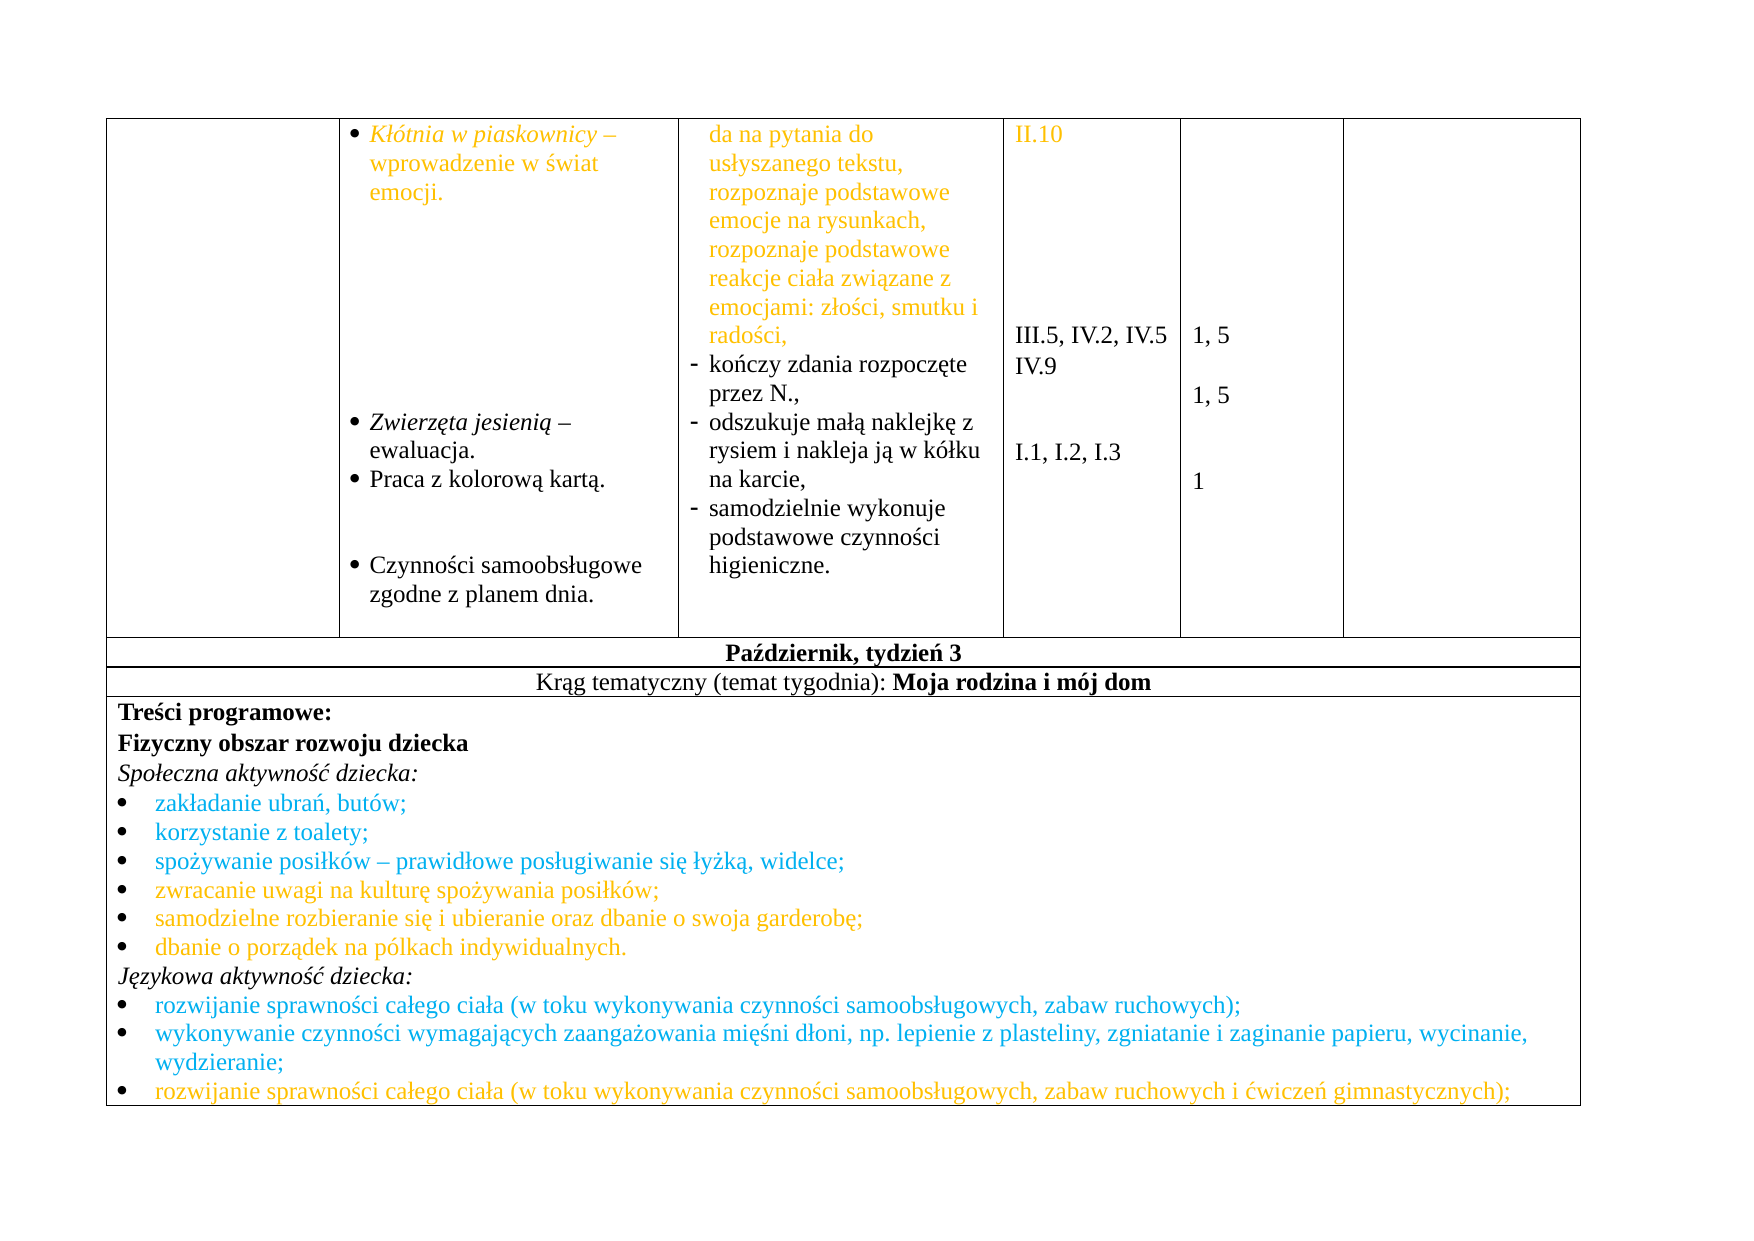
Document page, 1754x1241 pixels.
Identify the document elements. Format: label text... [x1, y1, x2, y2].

table_cell II.10 III.5, IV.2, IV.5 IV.9 I.1, I.2, I.3 [1004, 119, 1180, 637]
table_cell Treści programowe: Fizyczny obszar rozwoju dziecka Społeczna aktywność dziecka: zakładanie ubrań, butów; korzystanie z toalety; spożywanie posiłków – prawidłowe posługiwanie się łyżką, widelce; zwracanie uwagi na kulturę spożywania posiłków; samodzielne rozbieranie się i ubieranie oraz dbanie o swoja garderobę; dbanie o porządek na pólkach indywidualnych. Językowa aktywność dziecka: rozwijanie sprawności całego ciała (w toku wykonywania czynności samoobsługowych, zabaw ruchowych); wykonywanie czynności wymagających zaangażowania mięśni dłoni, np. lepienie z plasteliny, zgniatanie i zaginanie papieru, wycinanie, wydzieranie; rozwijanie sprawności całego ciała (w toku wykonywania czynności samoobsługowych, zabaw ruchowych i ćwiczeń gimnastycznych); wykonywanie czynności wymagających zaangażowania mięśni dłoni, np. lepienie z plasteliny, zgniatanie i zaginanie papieru, wycinanie, wydzieranie; rozwijanie koordynacji wzrokowo-ruchowej, np. powtarzanie ruchów innej osoby w czasie zabawy; wykonywanie czynności z dużym i małym napięciem mięśniowym w toku zabaw ruchowych i ćwiczeń plastycznych; rozwijanie koordynacji ruchowo-słuchowo-wzrokowej. Artystyczna aktywność dziecka: uczestniczenie w zabawach rytmicznych, ruchowych, pląsach przy muzyce; reagowanie na zmiany tempa i dynamiki utworu o dużym zróżnicowaniu; rytmiczne poruszanie się przy muzyce; uczestniczenie w zabawach konstrukcyjnych; uczestniczenie w zabawach angażujących kilka zmysłów jednocześnie; uczestniczenie w zabawach rytmicznych, ruchowych, pląsach przy muzyce; uczestniczenie w zabawach konstrukcyjno-technicznych, wykorzystujących doświadczenia zbierane podczas poznawania środowiska technicznego, np. składanie zabawek z oddzielonych części, budowanie różnych konstrukcji z klocków, przeżywanie radości z pozytywnych efektów swoich działań; budowanie z naturalnych materiałów (piasek, śnieg); konstruowanie z tworzywa przyrodniczego, korka, drutu, papieru, wełny. Ruchowa i zdrowotna aktywność dziecka: uczestniczenie w zabawach ruchowych: kształtujących postawę, orientacyjno-porządkowych, bieżnych, z elementami czworakowania, z elementami skoku, podskoku, z elementami toczenia, z elementami rzutu, chwytu, równoważnych, organizowanych metodą opowieści ruchowych, ze śpiewem; ubieranie się odpowiednio do warunków atmosferycznych występujących w danej porze roku; bezpieczne korzystanie ze sprzętu sportowego, urządzeń znajdujących się na placu zabaw; informowanie nauczyciela o wszystkich sytuacjach budzących wątpliwości i obawy; przebywanie na świeżym powietrzu: uczestniczenie w spacerach, zabawach; wybieranie bezpiecznego miejsca do zabawy; dbanie o higienę poprzez codzienne mycie całego ciała, mycie zębów po posiłkach, samodzielne korzystanie z toalety, mycie rąk, zwłaszcza po pobycie w toalecie i po zabawie na świeżym powietrzu, utrzymywanie w czystości odzieży, obuwia; zwracanie uwagi na estetyczny wygląd, samodzielne ubieranie się i rozbieranie, dbanie o rzeczy osobiste, codzienne zmienianie bielizny, nieużywanie cudzych grzebieni, szczotek, ręczników, zachowywanie porządku w miejscu zabawy; spożywanie posiłków w czystych naczyniach, przy estetycznie nakrytym stole; przestrzeganie zasad właściwego zachowania podczas spożywania posiłków; bezpieczne korzystanie ze sprzętu sportowego, urządzeń znajdujących się na placu zabaw; uczestniczenie w zabawach organizowanych w terenie (w ogrodzie przedszkolnym, w parku, na boisku) w różnych porach roku (na śniegu, w wodzie); dbanie o higienę poprzez codzienne mycie całego ciała, mycie zębów po posiłkach, samodzielne korzystanie z toalety, mycie rąk, zwłaszcza po pobycie w toalecie i po zabawie na świeżym powietrzu, utrzymywanie w czystości odzieży, obuwia; zwracanie uwagi na estetyczny wygląd, samodzielne ubieranie się i rozbieranie, dbanie o rzeczy osobiste, codzienne zmienianie bielizny, nieużywanie cudzych grzebieni, szczotek, ręczników, zachowywanie porządku w miejscu zabawy, pracy, nauki; przebywanie na świeżym powietrzu: uczestniczenie w spacerach, zabawach i ćwiczeniach ruchowych; uczestniczenie w ćwiczeniach gimnastycznych; ubieranie się odpowiednio do warunków atmosferycznych występujących w różnych porach roku (zapobieganie przegrzaniu i zmarznięciu); wyrabianie nawyków zdrowotnych, np. samodzielnego ubierania się, poprawnego korzystania z toalety, właściwego zachowania się przy stole, przestrzegania zasad bezpieczeństwa w toku zabaw ruchowych i innych; przeplatanie aktywności ruchowej z odpoczynkiem; bezpieczne korzystanie ze sprzętu sportowego, urządzeń znajdujących się na placu zabaw; informowanie nauczyciela o wszystkich sytuacjach budzących wątpliwości o obawy; naśladowanie ruchów wykonywanych przez nauczyciela, odtwarzanie ruchem całego ciała lub samych rak sposobów poruszania się zwierząt itp. Emocjonalny obszar rozwoju dziecka Społeczna aktywność dziecka: próby nazywania swoich emocji (np.: radość, smutek, złość, strach); próby określania swoich stanów emocjonalnych; nieprzeszkadzanie innym dzieciom w zabawie; podejmowanie prób wspólnych zabaw; dzielenie się zabawkami z innymi dziećmi; poznanie własnych możliwości przy wykonywaniu różnych czynności; wyrażanie i nazywanie różnych emocji podczas zabaw; dostrzeganie potrzeb innych, szanowanie ich; zapraszanie innych dzieci do wspólnej zabawy; cieszenie się z sukcesów innej osoby; szanowanie wytworów pracy innych oraz ich własności; dzielenie się wrażeniami, spostrzeżeniami z obserwacji danego zdarzenia, danej sytuacji; dzielenie się wrażeniami, spostrzeżeniami z obserwacji danego zdarzenia, danej sytuacji; zwracanie się o pomoc w trudnych sytuacjach. Społeczny obszar rozwoju dziecka Społeczna aktywność dziecka: określanie swoich cech fizycznych: wzrost (w odniesieniu do innych), kolor włosów, kolor oczu; współdecydowanie o sposobie wykonania danej czynności; poznawanie imion i nazwisk dzieci z grupy; przestrzeganie ustalonych umów i zasad regulujących współżycie w grupie; nieprzeszkadzanie innym dzieciom w zabawie; podejmowanie prób wspólnych zabaw; stosowanie form grzecznościowych względem siebie, a także osób dorosłych w każdej sytuacji (w domu, w przedszkolu, na ulicy); uczestniczenie we wspólnych zabawach; mówienie o swoich potrzebach; odpowiadanie na pytania; dzielenie się swoimi przeżyciami; współdecydowanie o sposobie wykonywania danej czynności; uczestniczenie w sytuacjach stwarzających możliwość wyboru, przewidywanie skutków zachowań, zwracanie uwagi na konsekwencje wynikające z danego wyboru; szukanie kompromisu w trudnych sprawach; przestrzeganie wspólnie ustalonych umów i zasad regulujących współżycie w grupie; dostrzeganie potrzeb innych, szanowanie ich; cieszenie się z sukcesów drugiej osoby; pomaganie kolegom w sytuacjach wywołujących smutek;` szanowanie wytworów pracy innych oraz ich własności; współdziałanie podczas zabaw, gier, tańców integracyjnych; unikanie zachowań agresywnych, powstrzymywanie ich, dążenie do kompromisu; uczestniczenie we wspólnych zabawach, np.: ruchowych, prowadzonych metodą Rudolfa Labana, Weroniki Sherborne, wspólne wykonywanie prac plastycznych; dzielenie się wrażeniami, spostrzeżeniami z obserwacji danego zdarzenia, danej sytuacji; odpowiadanie na zadane pytania, formułowanie własnych pytań; oglądanie zdjęć, ilustracji, słuchanie wierszy, opowiadań; odwoływanie się do własnych obserwacji w celu zwracania uwagi na piękno naszego kraju. Poznawczy obszar rozwoju dziecka Społeczna aktywność dziecka: określanie tego, co dziecko lubi robić; spacerowanie w pobliżu przedszkola; określanie tego, co dziecko robi dobrze; podejmowanie prób posługiwania się przyborami i narzędziami zgodnie z ich przeznaczeniem; opowiadanie o sobie w grupie rówieśniczej; podejmowanie prób posługiwania się przyborami i narzędziami zgodnie z ich przeznaczeniem; opowiadanie o sobie w grupie rówieśniczej. Językowa aktywność dziecka: słuchanie dźwięków dochodzących z otoczenia; uważne słuchanie rozmówcy; maszerowanie w rytmie muzyki lub w rytmie wystukiwanym na bębenku; wyrażanie swoich myśli, potrzeb, przeżyć w rozmowach z dorosłymi w codziennych sytuacjach; swobodne rozmowy na tematy bliskie dzieciom w kontaktach indywidualnych; wypowiadanie się na temat obrazka, ilustracji, wysłuchanego tekstu; naśladowanie zdań poprawnie formułowanych przez dorosłych; wypowiadanie się prostymi zdaniami; słuchanie wierszy, opowiadań, odpowiadanie na pytania dotyczące utworu literackiego; obserwowanie otoczenia, wymienianie jego elementów; wyszukiwanie takich samych przedmiotów, obrazków; sylabizowanie w toku zabaw, np. naśladowanie mowy robota, lalki; rozpoznawanie zapisu swojego imienia; stopniowe poznawanie określeń dotyczących położenia przedmiotów w przestrzeni; uczestniczenie w zabawach polegających na odtwarzaniu usłyszanych dźwięków, np. w zabawie w echo melodyczne, wokalne; aktywne słuchanie rozmówcy; wyklaskiwanie rytmicznych fragmentów piosenek; przekazywanie swoich odczuć, intencji w sposób werbalny i niewerbalny; stosowanie w wypowiedziach właściwych form fleksyjnych wszystkich odmiennych części mowy: czasownika, rzeczownika, zaimka, przymiotnika, liczebnika; wypowiadanie się złożonymi zdaniami, stosowanie kilkuzdaniowej wypowiedzi; odpowiadanie na pytania, poprawne formułowanie pytań; słuchanie zdań, wyodrębnianie w nich słów; liczenie słów w zdaniach; układanie zdań z określonej liczby słów; określanie kolejności słów w zdaniach; wyodrębnianie w słowach sylab, określanie ich kolejności; dzielenie słów na sylaby; liczenie sylab w słowach; tworzenie słów rozpoczynających się, kończących się daną sylabą; całościowe rozpoznawanie napisów umieszczonych w sali zajęć – nazw znajdujących się tam zabawek, kącików zainteresowań , roślin (sukcesywne ich wymienianie); rozpoznawanie liter drukowanych – małych i wielkich; tworzenie sylab z poznanych liter i ich odczytywanie; wykonywanie ćwiczeń rozwijających orientację przestrzenną (przygotowanie do czytanie od lewej strony do prawej). Artystyczna aktywność dziecka: słuchanie piosenek w wykonaniu nauczyciela; nauka prostych piosenek fragmentami metodą ze słuchu; uczestniczenie w zabawach rytmicznych, ruchowych; reagowanie na zmiany tempa i dynamiki utworu o dużym zróżnicowaniu; rytmiczne poruszanie się przy muzyce; tworzenie galerii prac plastycznych dzieci; uczestniczenie w zabawach naśladowczych; uczestniczenie w zabawach konstrukcyjnych; słuchanie piosenek w wykonaniu nauczyciela oraz nagrań; uczestniczenie w zabawach rytmicznych, ruchowych, pląsach przy muzyce; nauka piosenek fragmentami, metodą ze słuchu; śpiewanie piosenek – zbiorowe i indywidualne; wykorzystywanie naturalnych efektów perkusyjnych (klaskania, tupania, stukania…) do akompaniamentu podczas słuchania lub śpiewania piosenek; poznawanie wyglądu instrumentów perkusyjnych: kołatki, grzechotki, bębenka, trójkąta, talerzy, drewienek, i sposobu gry na nich wykonywanie akompaniamentu do piosenek na instrumentach perkusyjnych oraz innych przedmiotach – indywidualnie lub grupowo (tworzenie orkiestry); uczestniczenie w zabawach rytmicznych, ruchowych, pląsach przy muzyce; reagowanie na zmiany tempa i dynamiki utworu; rysowanie, malowanie farbami plakatowymi, akwarelami z użyciem palców lub pędzli, na różnym podłożu; wycinanie, wydzieranie z różnego materiału, obrysowywanie szablonów, lepienie z gliny, plasteliny, masy solnej i papierowej, modeliny, naklejanie, ugniatanie itd.; odczuwanie radości z tworzenia, działania plastycznego; wyrażanie swoich przeżyć wewnętrznych, uczuć poprzez różne formy ekspresji: słowną, ruchową, plastyczną, muzyczną. Aktywność poznawcza: uczestniczenie w zabawach organizowanych przez nauczyciela, dających dziecku satysfakcję i radość; podejmowanie zabaw inicjowanych przez nauczyciela, rozwijających zainteresowania dzieci; określanie położenia przedmiotów w przestrzeni; stosowanie określeń: na, pod, przed, za, wysoko, nisko; porządkowanie jednorodnych obiektów w otoczeniu na podstawie różnic występujących między nimi; uczestniczenie w zabawach rozwijających: aktywność badawczą, umiejętność rozwiazywania problemów, myślenie, wyobrażenia, umiejętność klasyfikowania, uogólniania, rozumowania przyczynowo-skutkowego, poznawania samego siebie; dostrzeganie w toku zabaw potrzeb dzieci o zróżnicowanych możliwościach fizycznych i intelektualnych; nauka na pamięć wierszy i piosenek treściowo bliskich dzieciom oraz sytuacjom, z jaki się spotykają; uczestniczenie w zabawach, ćwiczeniach, pracach plastycznych, rozmowach, słuchaniu wierszy, opowiadań sprzyjających koncentracji uwagi; uczestniczenie w różnego rodzaju zabawach twórczych (tematycznych, konstrukcyjnych, ruchowych, z elementem pantomimy itd.); rozwijanie myślenia logicznego poprzez: zadawanie pytań, rozwijanie myślenia przyczynowo-skutkowego, określanie kolejności zdarzeń w różnych naturalnych sytuacjach, historyjkach, zauważanie wokół siebie zmian odwracalnych (np. wycieranie gumką wyrazu napisanego ołówkiem na kartce) i nieodwracalnych (np. rozbicie kubka) oraz cyklicznych (np. pory roku); łączenie przedmiotów w grupy na podstawie cechy percepcyjnej, np. barwy, wielkości, kształtu, a następnie cech funkcyjnych; klasyfikowanie przedmiotów pod względem jednej cechy; rozróżnianie błędnego liczenia od poprawnego; porównywanie szacunkowe liczebności zbiorów, np. poprzez łączenie w pary ich elementów, nakładanie ich na siebie; nazywanie figur geometrycznych; rozwijanie wyobraźni przestrzennej (np. poprzez zastosowanie przestrzennych technik plastycznych, takich jak: konstruowanie, modelowanie itp., oraz pozostawienie swobody w zagospodarowaniu przestrzeni kartki w toku rysowania); wyszukiwanie takich samych przedmiotów, obrazków, symboli graficznych; składanie pociętych obrazków w całość bez wzoru. Program wychowania przedszkolnego, Grupa MAC S.A. 2020 (s. 41–45, 46–48, 50, 52–54, 56, 57, 59–60, 61–62, 65, 66–67, 68, 71–72, 73, 79). [107, 697, 1580, 1105]
table_cell 1, 5 1, 5 1 [1181, 119, 1343, 637]
table_cell [1344, 119, 1580, 637]
table_cell Krąg tematyczny (temat tygodnia): Moja rodzina i mój dom [107, 668, 1580, 696]
table_cell [107, 119, 339, 637]
table_cell Zwierzątka do domu, zwierzątka na spacer – zabawa orientacyjnoporządkowa. Jak się dziś czujesz? – określanie nastroju. To, co czujesz, nie jest złe – w świecie emocji. Zabawy swobodne według zainteresowań dzieci. Zestaw ćwiczeń porannych nr 5 (elementy Metody Ruchu Rozwijającego Weroniki Sherborne) – rozwijanie motoryki dużej. Jeż – kłujący zwierz – praca plastyczna. Zabawy swobodne według zainteresowań dzieci. Przysmak wiewiórek. Zabawy na świeżym powietrzu: Hop do szarfy – zabawa ruchowa; dowolne zabawy z wykorzystaniem sprzętu znajdującego się w ogrodzie przedszkolnym. Przypomnienie zabaw muzycznych z całego tygodnia. Układamy zdania – zabawa rozwijająca umiejętność konstruowania zdań. Wdech i wydech – ćwiczenie relaksacyjne. Zabawy dowolne w wybranym kąciku zainteresowań. Kłótnia w piaskownicy – wprowadzenie w świat emocji. Zwierzęta jesienią – ewaluacja. Praca z kolorową kartą. Czynności samoobsługowe zgodne z planem dnia. [340, 119, 678, 637]
table_cell Październik, tydzień 3 [107, 638, 1580, 666]
table_cell Dziecko: uczestniczy w zabawie; reaguje na hasła słowne, określa swój nastrój na wachlarzu emocji i uzasadnia wybór, rozpoznaje i nazywa emocje: smutek i radość; odpowiada na pytania do usłyszanego tekstu, wie, jak można okazywać odczuwanie smutku i radości, odróżnia natężenie emocji u siebie i u innych po mowie ciała, bawi się z innymi, aktywnie uczestniczy w ćwiczeniach porannych, wykonuje pracę plastyczną, zna jesienne zwyczaje zwierząt, bawi się z innymi, wie, jakie właściwości mają orzechy, dostrzega różne możliwości tworzenia kodu, bezpiecznie bawi się w ogrodzie, uczestniczy w zabawach muzycznych, układa zdania, prawidłowo wykonuje wdech i wydech, bawi się z innymi, rozpoznaje i nazywa podstawowe emocje (złość, smutek i radość), odpowia­da na pytania do usłyszanego tekstu, rozpoznaje podstawowe emocje na rysunkach, rozpoznaje podstawowe reakcje ciała związane z emocjami: złości, smutku i radości, kończy zdania rozpoczęte przez N., odszukuje małą naklejkę z rysiem i nakleja ją w kółku na karcie, samodzielnie wykonuje podstawowe czynności higieniczne. [679, 119, 1003, 637]
